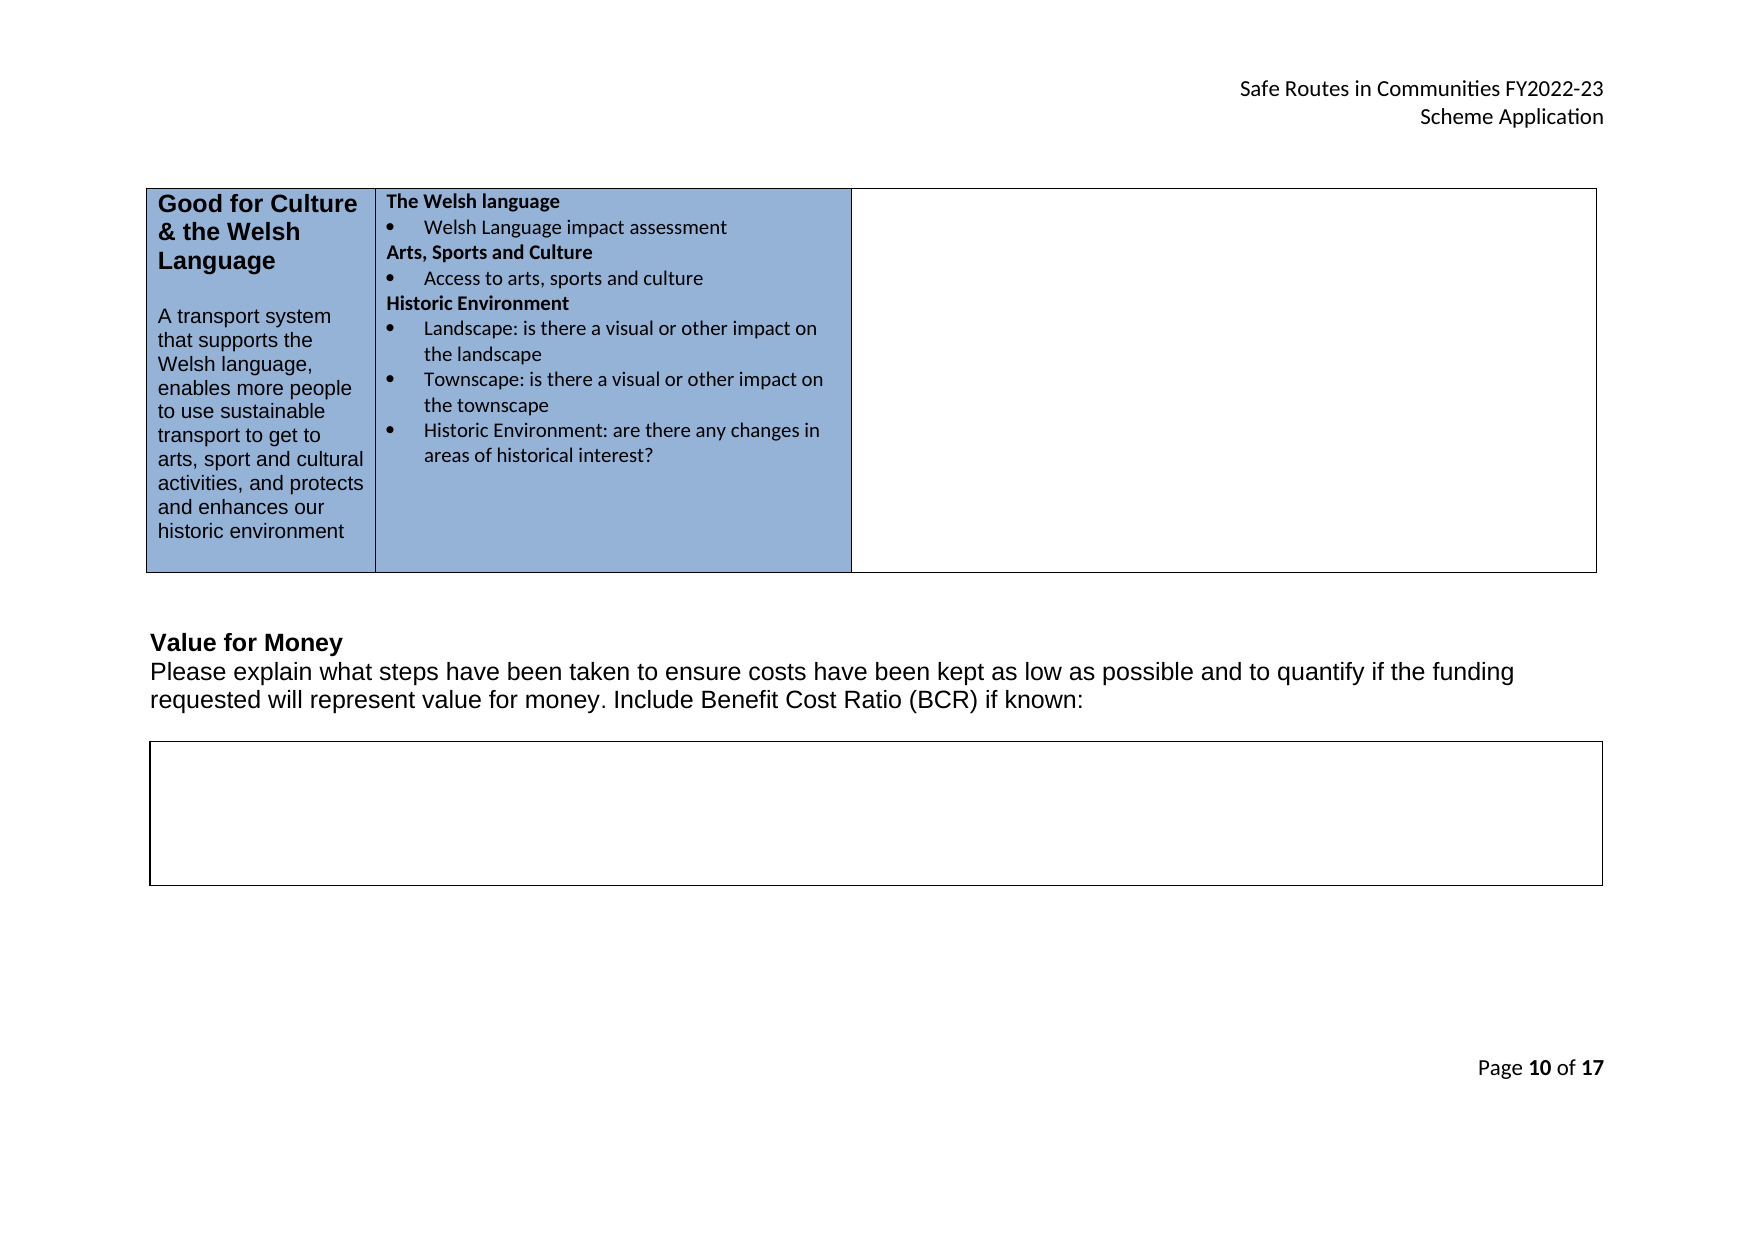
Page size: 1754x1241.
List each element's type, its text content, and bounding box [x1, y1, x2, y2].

table_header [151, 742, 1602, 885]
table_cell [852, 189, 1596, 572]
text Please explain what steps have been taken to ensure costs have been kept as low as possible and to quantify if the funding requested will represent value for money. Include Benefit Cost Ratio (BCR) if known: [150, 657, 1604, 714]
table_cell Good for Culture & the Welsh Language A transport system that supports the Welsh language, enables more people to use sustainable transport to get to arts, sport and cultural activities, and protects and enhances our historic environment [147, 189, 375, 572]
table_cell The Welsh language Welsh Language impact assessment Arts, Sports and Culture Access to arts, sports and culture Historic Environment Landscape: is there a visual or other impact on the landscape Townscape: is there a visual or other impact on the townscape Historic Environment: are there any changes in areas of historical interest? [376, 189, 851, 572]
text Value for Money [150, 628, 1604, 657]
